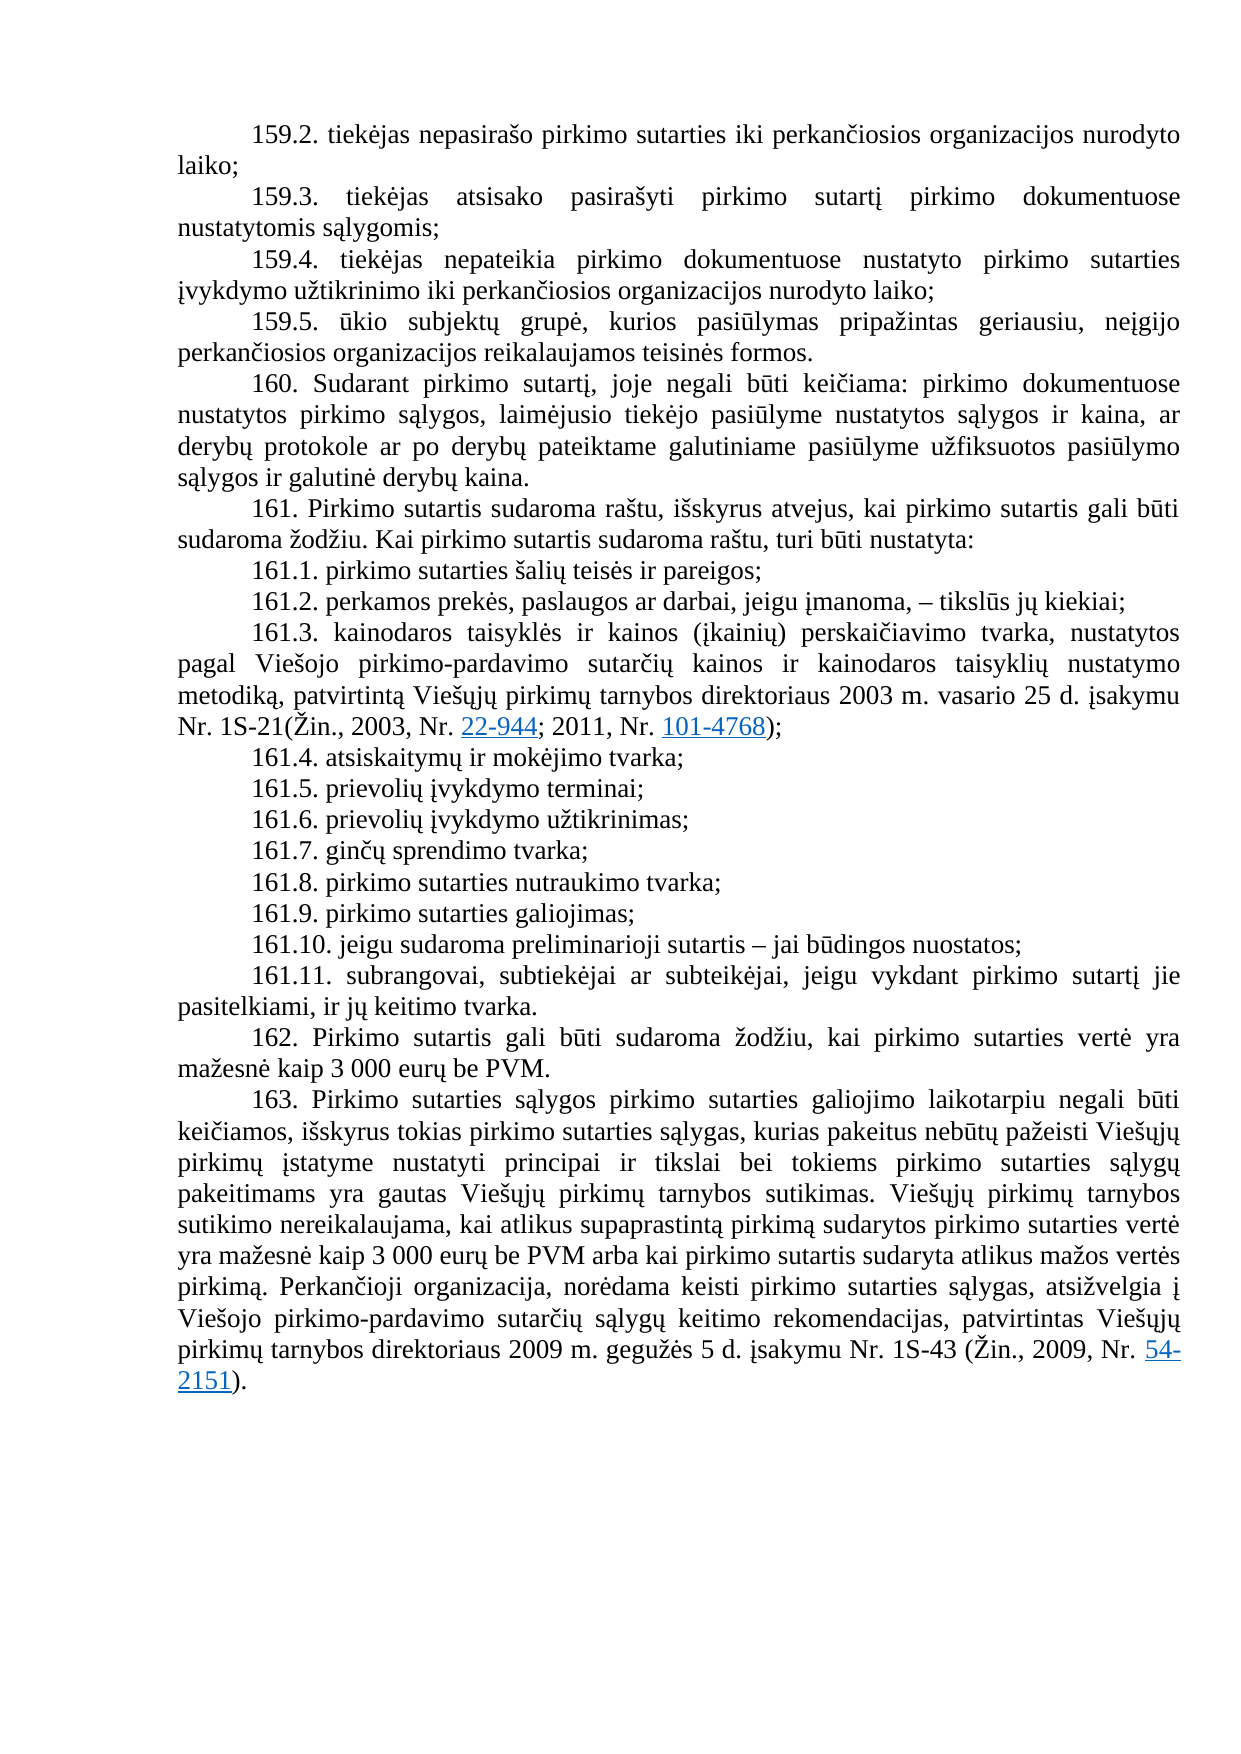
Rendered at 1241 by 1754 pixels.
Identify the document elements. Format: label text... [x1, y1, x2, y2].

text 159.4. tiekėjas nepateikia pirkimo dokumentuose nustatyto pirkimo sutarties įvykdymo užtikrinimo iki perkančiosios organizacijos nurodyto laiko; [177, 243, 1181, 305]
text 162. Pirkimo sutartis gali būti sudaroma žodžiu, kai pirkimo sutarties vertė yra mažesnė kaip 3 000 eurų be PVM. [177, 1021, 1181, 1084]
text 161.6. prievolių įvykdymo užtikrinimas; [177, 803, 1181, 834]
text 161.4. atsiskaitymų ir mokėjimo tvarka; [177, 741, 1181, 772]
text 161. Pirkimo sutartis sudaroma raštu, išskyrus atvejus, kai pirkimo sutartis gali būti sudaroma žodžiu. Kai pirkimo sutartis sudaroma raštu, turi būti nustatyta: [177, 492, 1181, 554]
text 161.1. pirkimo sutarties šalių teisės ir pareigos; [177, 554, 1181, 585]
text 161.9. pirkimo sutarties galiojimas; [177, 897, 1181, 928]
text 161.8. pirkimo sutarties nutraukimo tvarka; [177, 866, 1181, 897]
text 160. Sudarant pirkimo sutartį, joje negali būti keičiama: pirkimo dokumentuose nustatytos pirkimo sąlygos, laimėjusio tiekėjo pasiūlyme nustatytos sąlygos ir kaina, ar derybų protokole ar po derybų pateiktame galutiniame pasiūlyme užfiksuotos pasiūlymo sąlygos ir galutinė derybų kaina. [177, 367, 1181, 492]
text 159.5. ūkio subjektų grupė, kurios pasiūlymas pripažintas geriausiu, neįgijo perkančiosios organizacijos reikalaujamos teisinės formos. [177, 305, 1181, 367]
text 161.5. prievolių įvykdymo terminai; [177, 772, 1181, 803]
text 159.3. tiekėjas atsisako pasirašyti pirkimo sutartį pirkimo dokumentuose nustatytomis sąlygomis; [177, 180, 1181, 243]
text 161.3. kainodaros taisyklės ir kainos (įkainių) perskaičiavimo tvarka, nustatytos pagal Viešojo pirkimo-pardavimo sutarčių kainos ir kainodaros taisyklių nustatymo metodiką, patvirtintą Viešųjų pirkimų tarnybos direktoriaus 2003 m. vasario 25 d. įsakymu Nr. 1S-21(Žin., 2003, Nr. 22-944; 2011, Nr. 101-4768); [177, 616, 1181, 741]
text 161.7. ginčų sprendimo tvarka; [177, 834, 1181, 866]
text 161.10. jeigu sudaroma preliminarioji sutartis – jai būdingos nuostatos; [177, 928, 1181, 959]
text 161.2. perkamos prekės, paslaugos ar darbai, jeigu įmanoma, – tikslūs jų kiekiai; [177, 585, 1181, 616]
text 161.11. subrangovai, subtiekėjai ar subteikėjai, jeigu vykdant pirkimo sutartį jie pasitelkiami, ir jų keitimo tvarka. [177, 959, 1181, 1021]
text 159.2. tiekėjas nepasirašo pirkimo sutarties iki perkančiosios organizacijos nurodyto laiko; [177, 118, 1181, 180]
text 163. Pirkimo sutarties sąlygos pirkimo sutarties galiojimo laikotarpiu negali būti keičiamos, išskyrus tokias pirkimo sutarties sąlygas, kurias pakeitus nebūtų pažeisti Viešųjų pirkimų įstatyme nustatyti principai ir tikslai bei tokiems pirkimo sutarties sąlygų pakeitimams yra gautas Viešųjų pirkimų tarnybos sutikimas. Viešųjų pirkimų tarnybos sutikimo nereikalaujama, kai atlikus supaprastintą pirkimą sudarytos pirkimo sutarties vertė yra mažesnė kaip 3 000 eurų be PVM arba kai pirkimo sutartis sudaryta atlikus mažos vertės pirkimą. Perkančioji organizacija, norėdama keisti pirkimo sutarties sąlygas, atsižvelgia į Viešojo pirkimo-pardavimo sutarčių sąlygų keitimo rekomendacijas, patvirtintas Viešųjų pirkimų tarnybos direktoriaus 2009 m. gegužės 5 d. įsakymu Nr. 1S-43 (Žin., 2009, Nr. 54-2151). [177, 1084, 1181, 1395]
